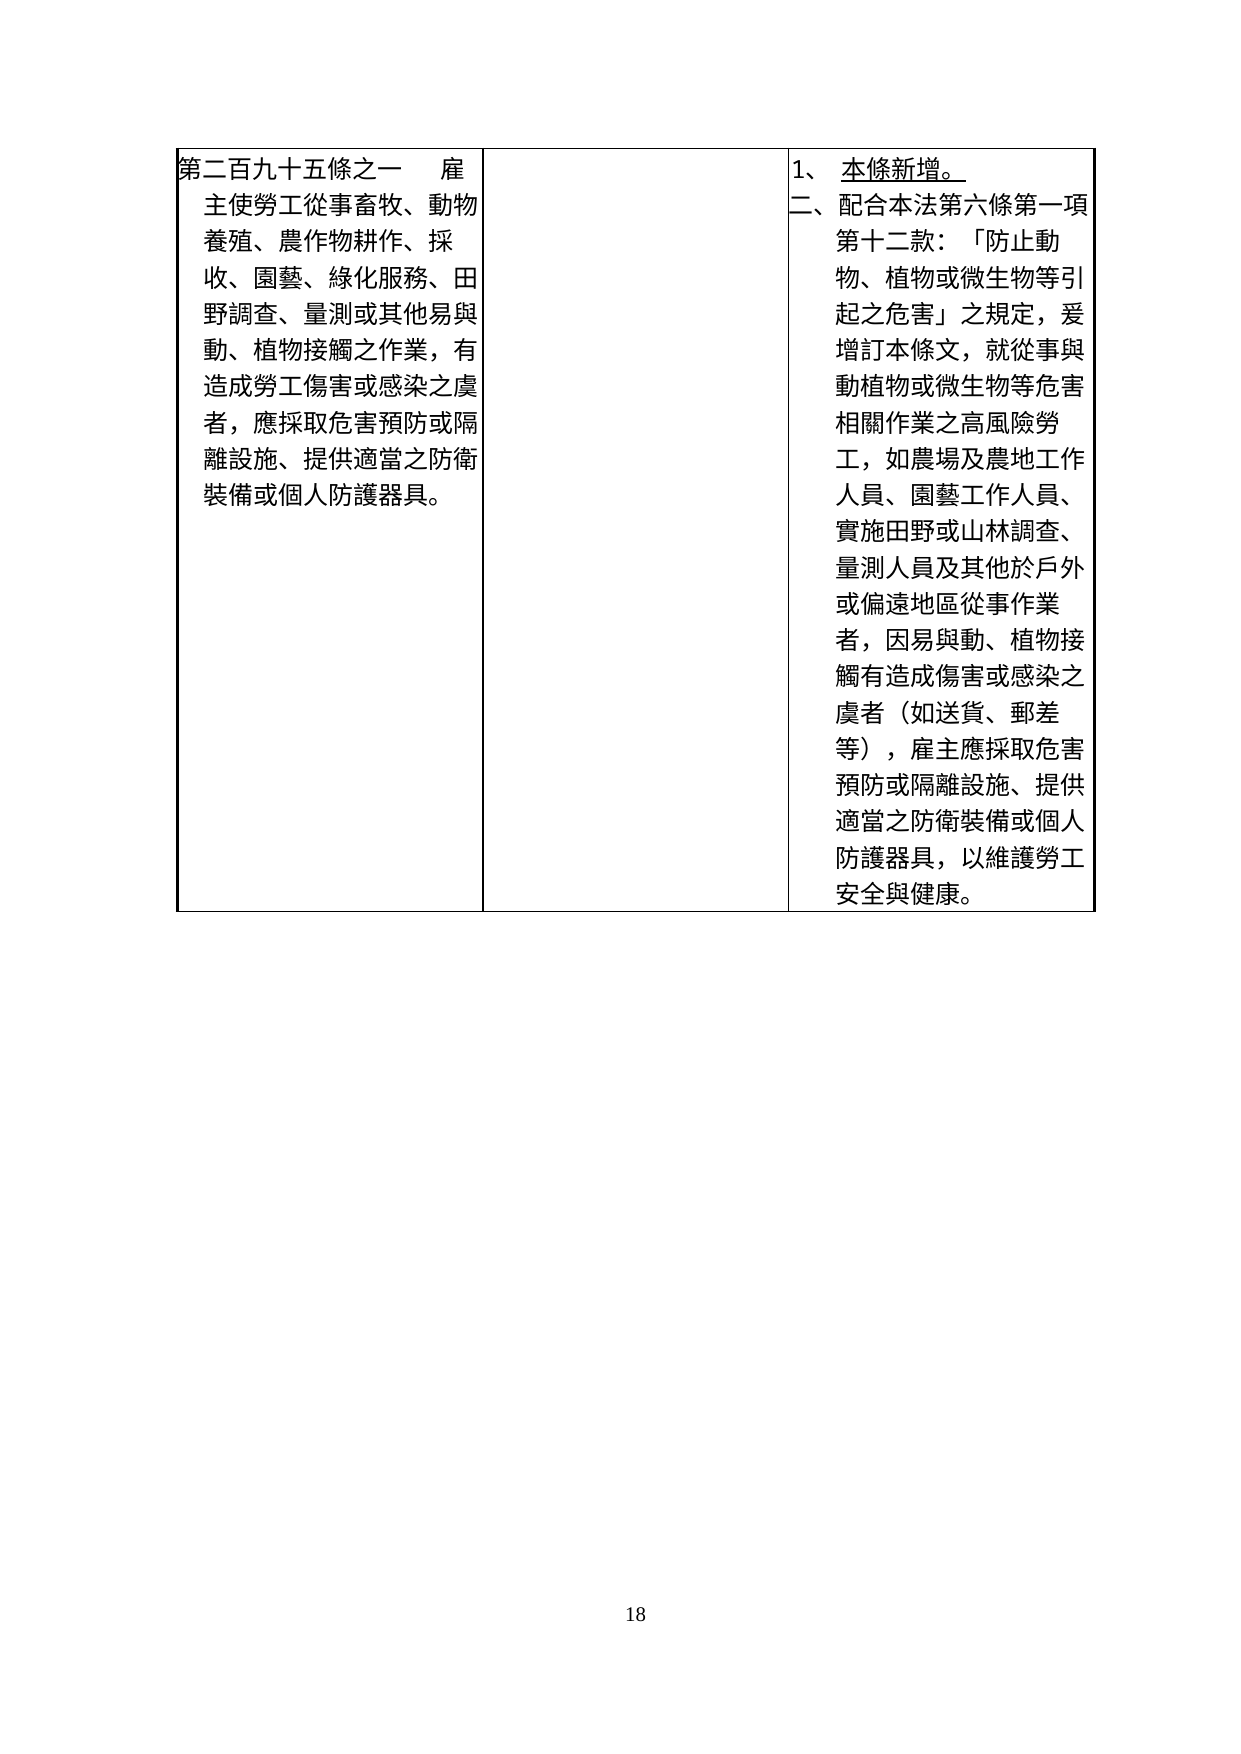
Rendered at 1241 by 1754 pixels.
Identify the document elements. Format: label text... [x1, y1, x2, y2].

table_cell [484, 149, 788, 911]
table_cell 第二百九十五條之一 雇主使勞工從事畜牧、動物養殖、農作物耕作、採收、園藝、綠化服務、田野調查、量測或其他易與動、植物接觸之作業，有造成勞工傷害或感染之虞者，應採取危害預防或隔離設施、提供適當之防衛裝備或個人防護器具。 [179, 149, 482, 911]
table_cell 本條新增。 二、配合本法第六條第一項第十二款：「防止動物、植物或微生物等引起之危害」之規定，爰增訂本條文，就從事與動植物或微生物等危害相關作業之高風險勞工，如農場及農地工作人員、園藝工作人員、實施田野或山林調查、量測人員及其他於戶外或偏遠地區從事作業者，因易與動、植物接觸有造成傷害或感染之虞者（如送貨、郵差等），雇主應採取危害預防或隔離設施、提供適當之防衛裝備或個人防護器具，以維護勞工安全與健康。 [789, 149, 1093, 911]
